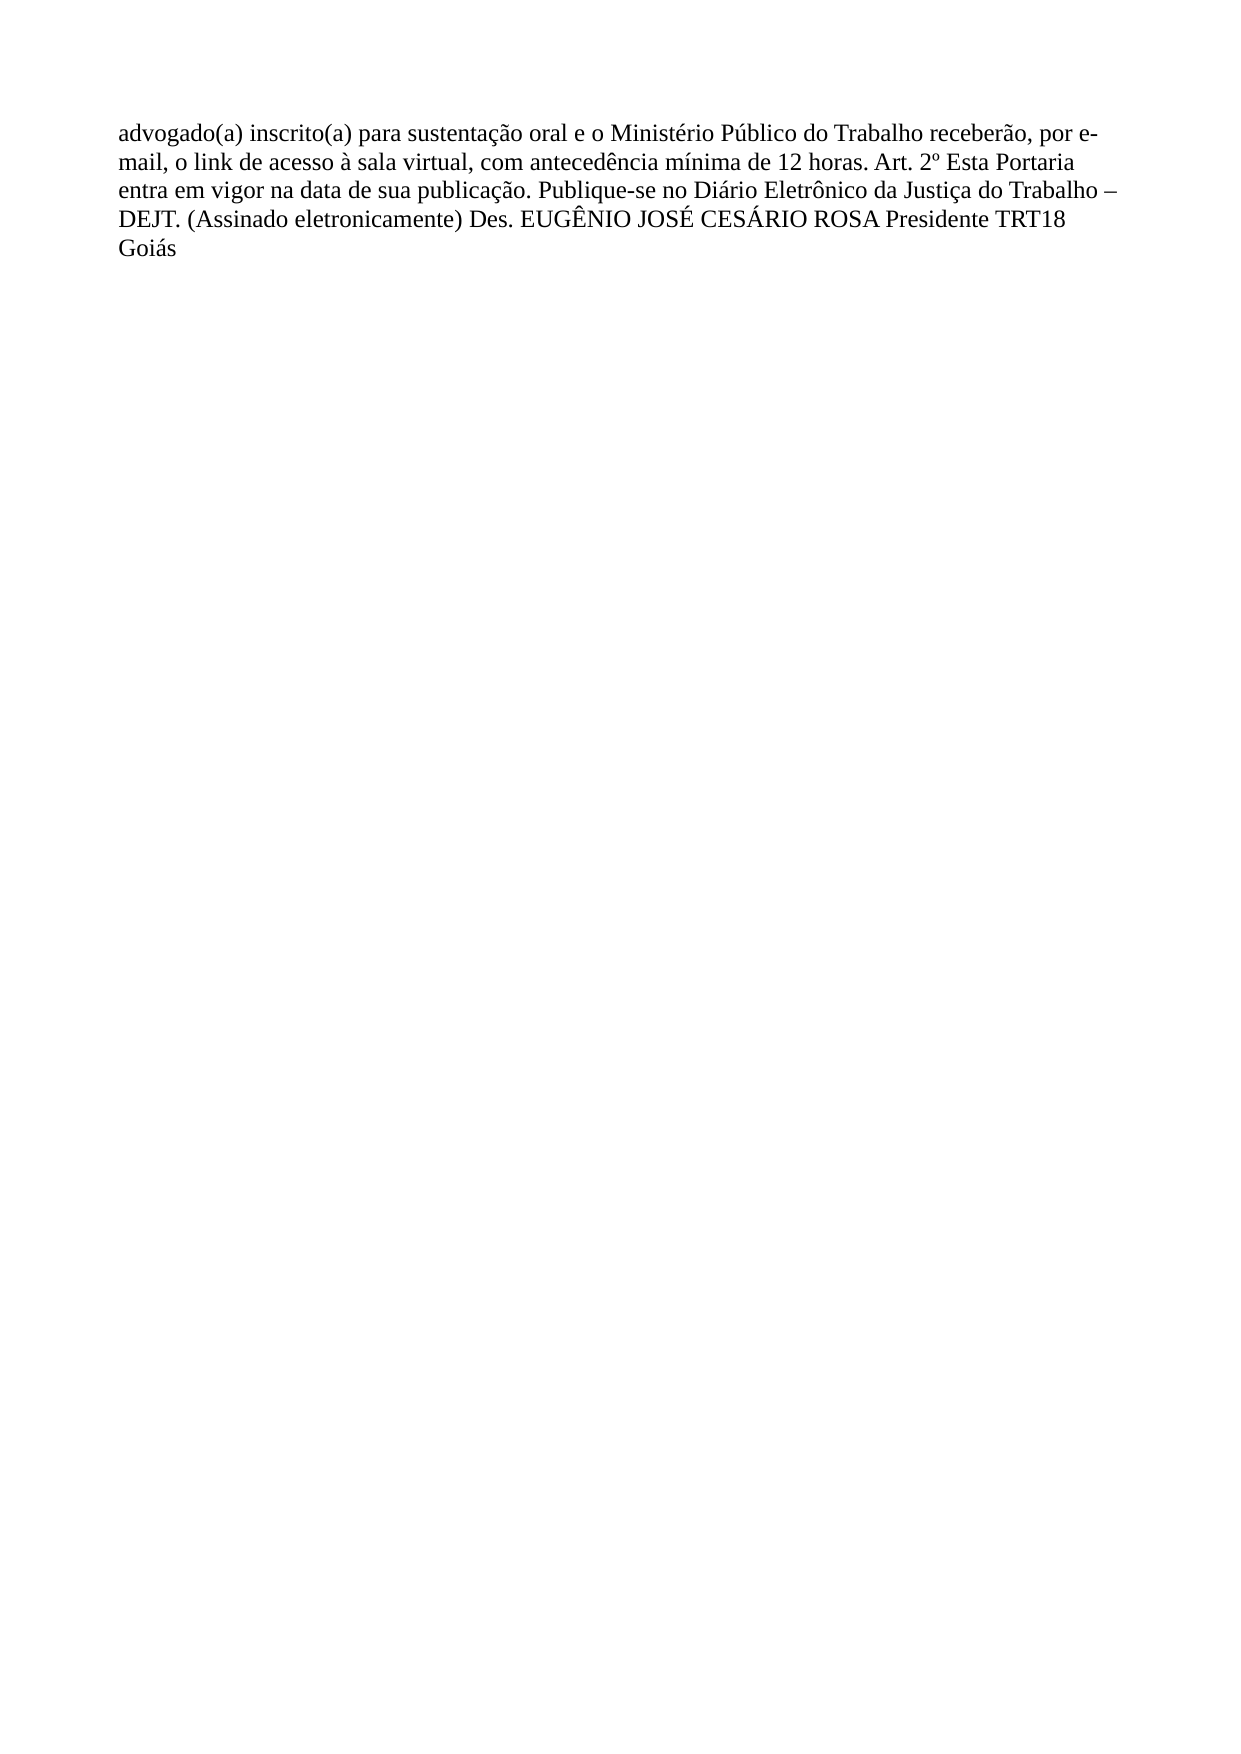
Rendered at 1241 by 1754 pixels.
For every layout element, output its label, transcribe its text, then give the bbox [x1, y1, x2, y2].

text advogado(a) inscrito(a) para sustentação oral e o Ministério Público do Trabalho receberão, por e-mail, o link de acesso à sala virtual, com antecedência mínima de 12 horas. Art. 2º Esta Portaria entra em vigor na data de sua publicação. Publique-se no Diário Eletrônico da Justiça do Trabalho – DEJT. (Assinado eletronicamente) Des. EUGÊNIO JOSÉ CESÁRIO ROSA Presidente TRT18 Goiás [118, 118, 1122, 262]
